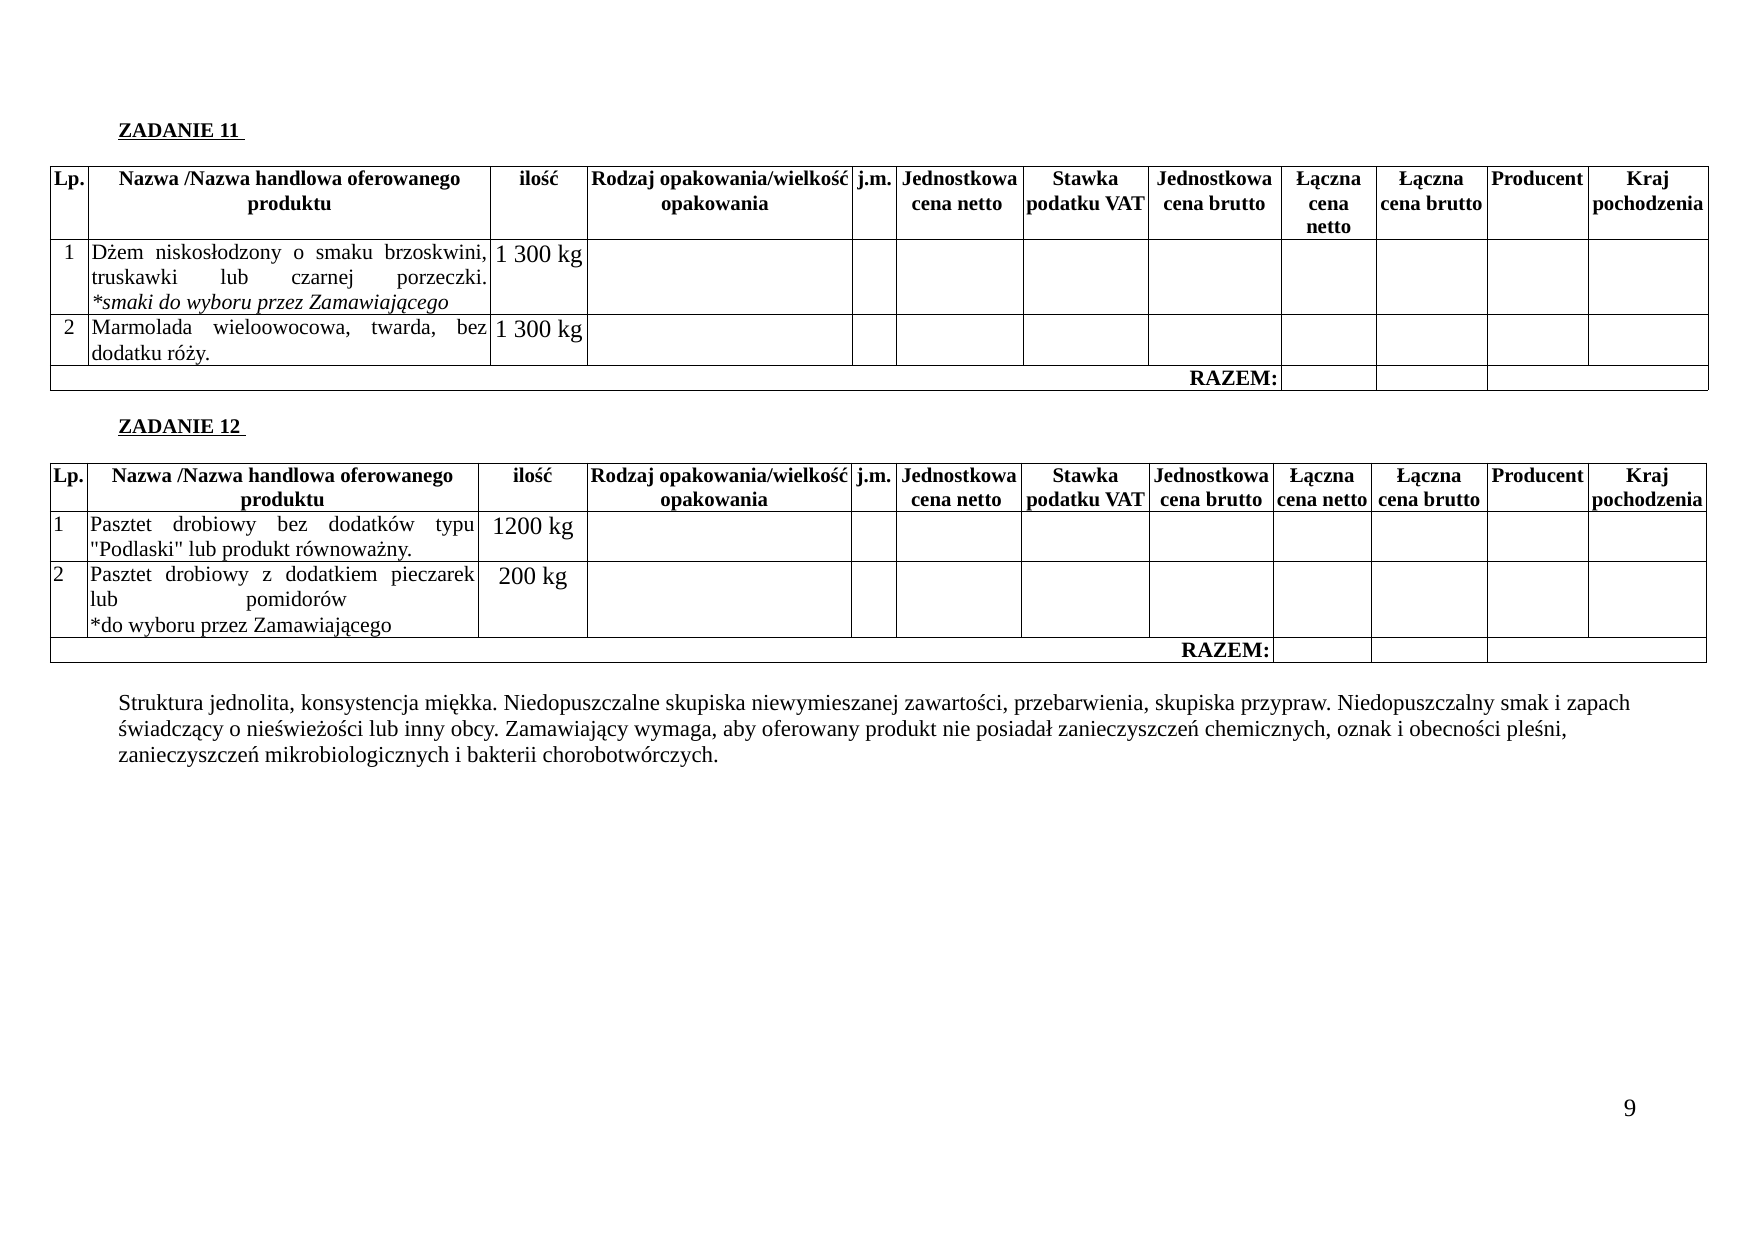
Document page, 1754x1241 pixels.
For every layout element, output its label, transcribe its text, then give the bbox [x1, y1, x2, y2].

table_cell 1 [51, 240, 88, 314]
table_cell [852, 562, 896, 637]
table_cell [1488, 366, 1708, 390]
table_header j.m. [853, 167, 896, 238]
table_cell [1589, 562, 1706, 637]
table_header Lp. [51, 464, 87, 511]
table_cell [897, 240, 1023, 314]
text ZADANIE 12 [118, 414, 1636, 438]
table_cell [853, 315, 896, 365]
table_cell [1372, 562, 1487, 637]
table_cell Dżem niskosłodzony o smaku brzoskwini, truskawki lub czarnej porzeczki. *smaki do wyboru przez Zamawiającego [89, 240, 490, 314]
table_header j.m. [852, 464, 896, 511]
table_header Producent [1488, 167, 1588, 238]
table_cell [853, 240, 896, 314]
table_cell [1377, 366, 1487, 390]
table_cell [1282, 366, 1376, 390]
table_cell [1274, 512, 1371, 561]
table_cell [588, 512, 851, 561]
table_header Łączna cena netto [1282, 167, 1376, 238]
text Struktura jednolita, konsystencja miękka. Niedopuszczalne skupiska niewymieszanej zawartości, przebarwienia, skupiska przypraw. Niedopuszczalny smak i zapach świadczący o nieświeżości lub inny obcy. Zamawiający wymaga, aby oferowany produkt nie posiadał zanieczyszczeń chemicznych, oznak i obecności pleśni, zanieczyszczeń mikrobiologicznych i bakterii chorobotwórczych. [118, 689, 1636, 768]
table_header Nazwa /Nazwa handlowa oferowanego produktu [89, 167, 490, 238]
table_cell [1488, 240, 1588, 314]
table_header Jednostkowa cena netto [897, 167, 1023, 238]
table_cell [897, 562, 1021, 637]
table_cell [1022, 512, 1149, 561]
table_cell [1150, 512, 1273, 561]
table_cell [1488, 562, 1588, 637]
table_header Stawka podatku VAT [1022, 464, 1149, 511]
table_header Producent [1488, 464, 1588, 511]
table_header Rodzaj opakowania/wielkość opakowania [588, 464, 851, 511]
table_cell [1024, 315, 1148, 365]
table_header Kraj pochodzenia [1589, 464, 1706, 511]
table_cell [588, 562, 851, 637]
table_cell RAZEM: [51, 638, 1273, 662]
table_header Stawka podatku VAT [1024, 167, 1148, 238]
table_header ilość [491, 167, 587, 238]
table_cell [1149, 315, 1281, 365]
table_cell [1274, 638, 1371, 662]
table_cell RAZEM: [51, 366, 1281, 390]
table_cell 2 [51, 562, 87, 637]
table_cell 200 kg [479, 562, 587, 637]
table_cell [1274, 562, 1371, 637]
table_cell 1 [51, 512, 87, 561]
table_cell [1282, 240, 1376, 314]
table_cell [1372, 512, 1487, 561]
table_cell 1 300 kg [491, 240, 587, 314]
table_header Nazwa /Nazwa handlowa oferowanego produktu [88, 464, 478, 511]
table_header Jednostkowa cena netto [897, 464, 1021, 511]
table_cell [852, 512, 896, 561]
table_header Jednostkowa cena brutto [1149, 167, 1281, 238]
table_header Lp. [51, 167, 88, 238]
table_header Łączna cena netto [1274, 464, 1371, 511]
table_cell 2 [51, 315, 88, 365]
table_cell [588, 315, 852, 365]
table_cell [588, 240, 852, 314]
table_header Łączna cena brutto [1377, 167, 1487, 238]
table_cell [1022, 562, 1149, 637]
table_cell [1377, 315, 1487, 365]
table_cell [1589, 315, 1708, 365]
table_cell [1377, 240, 1487, 314]
table_cell [1488, 512, 1588, 561]
table_cell [897, 512, 1021, 561]
table_cell [1282, 315, 1376, 365]
table_cell [1589, 512, 1706, 561]
table_header Rodzaj opakowania/wielkość opakowania [588, 167, 852, 238]
table_cell Pasztet drobiowy z dodatkiem pieczarek lub pomidorów *do wyboru przez Zamawiającego [88, 562, 478, 637]
text ZADANIE 11 [118, 118, 1636, 142]
table_cell 1 300 kg [491, 315, 587, 365]
table_header ilość [479, 464, 587, 511]
table_cell [1589, 240, 1708, 314]
table_header Jednostkowa cena brutto [1150, 464, 1273, 511]
table_cell [1150, 562, 1273, 637]
table_cell [1488, 315, 1588, 365]
table_cell 1200 kg [479, 512, 587, 561]
table_cell [897, 315, 1023, 365]
table_cell [1024, 240, 1148, 314]
table_cell Pasztet drobiowy bez dodatków typu "Podlaski" lub produkt równoważny. [88, 512, 478, 561]
table_header Kraj pochodzenia [1589, 167, 1708, 238]
table_cell Marmolada wieloowocowa, twarda, bez dodatku róży. [89, 315, 490, 365]
table_cell [1372, 638, 1487, 662]
table_header Łączna cena brutto [1372, 464, 1487, 511]
table_cell [1488, 638, 1706, 662]
table_cell [1149, 240, 1281, 314]
